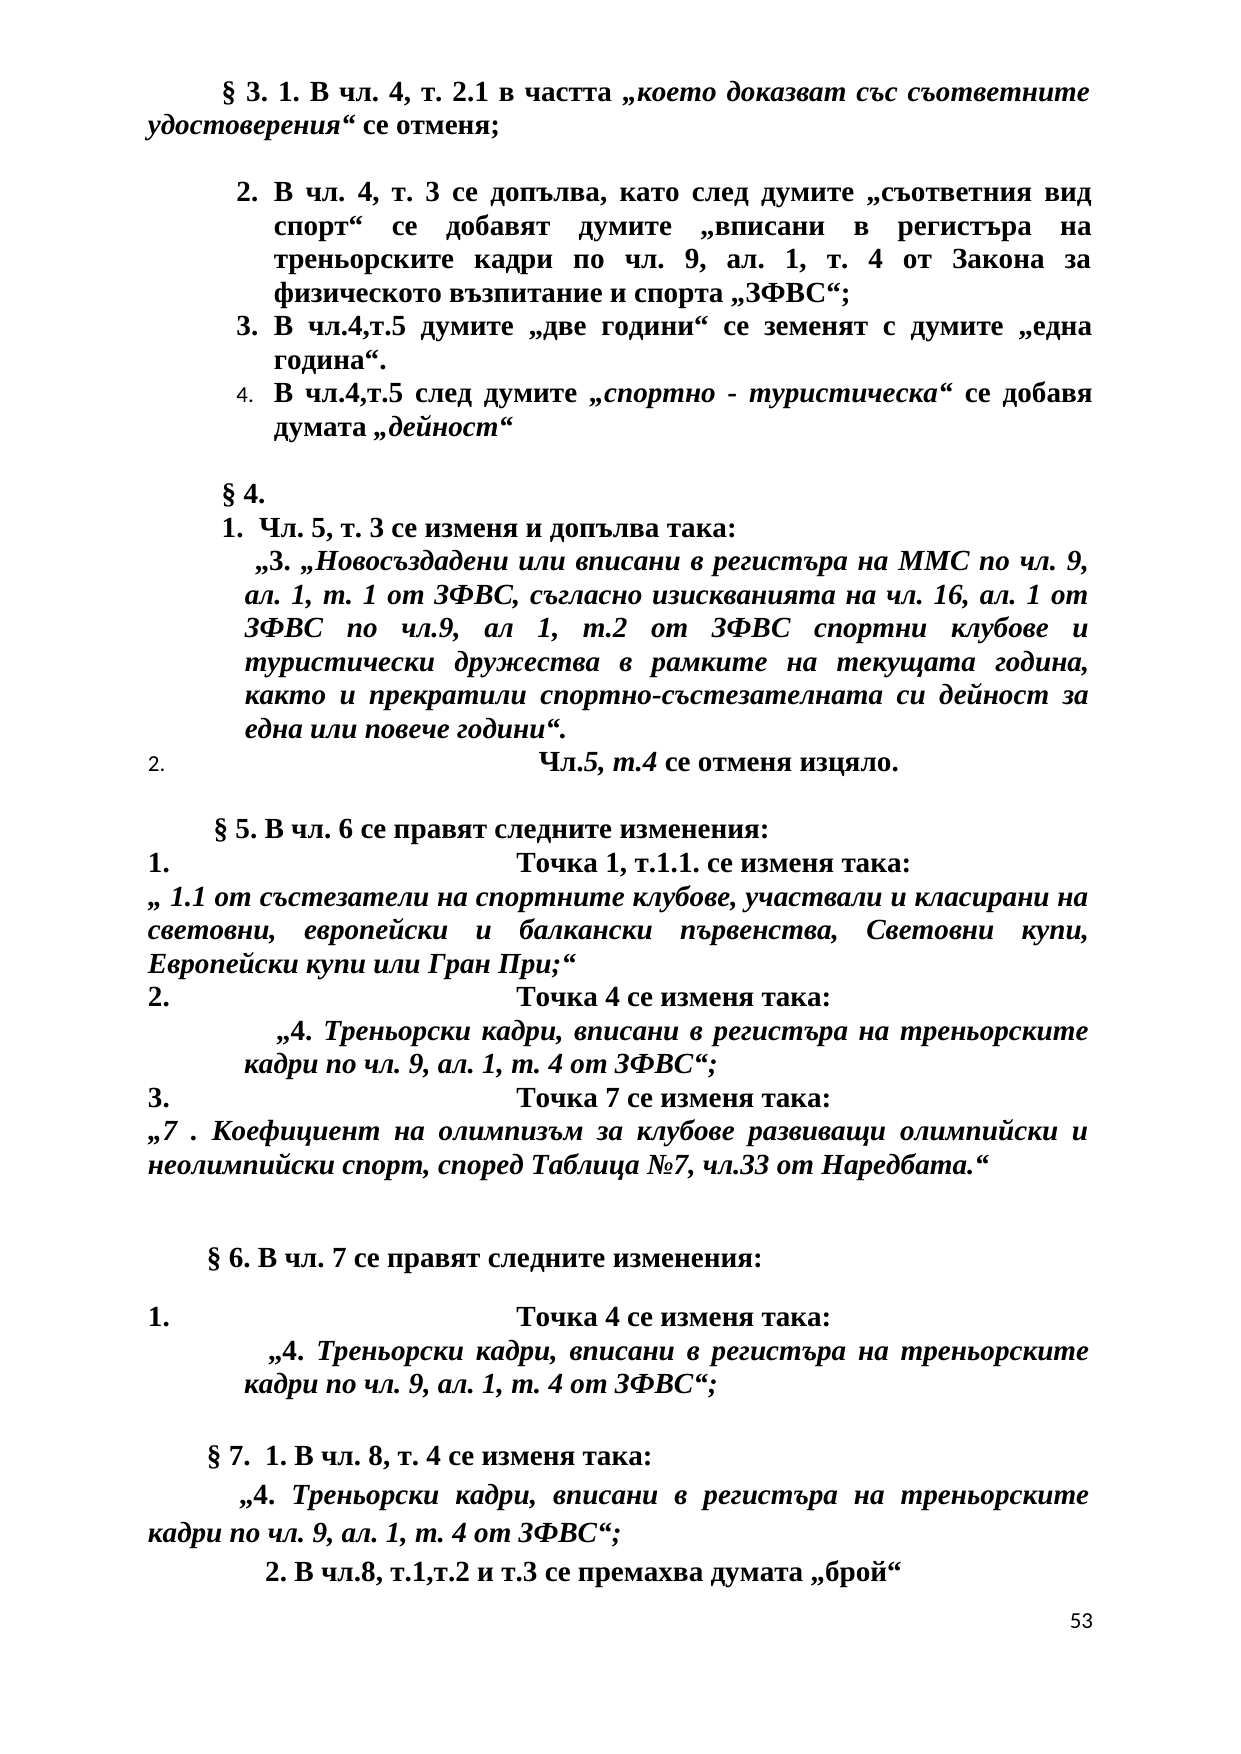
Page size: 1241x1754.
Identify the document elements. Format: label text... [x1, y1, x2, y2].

list Чл. 5, т. 3 се изменя и допълва така: [221, 510, 1093, 543]
text „3. „Новосъздадени или вписани в регистъра на ММС по чл. 9, ал. 1, т. 1 от ЗФВС, съгласно изискванията на чл. 16, ал. 1 от ЗФВС по чл.9, ал 1, т.2 от ЗФВС спортни клубове и туристически дружества в рамките на текущата година, както и прекратили спортно-състезателната си дейност за една или повече години“. [244, 543, 1092, 744]
text 2. В чл.8, т.1,т.2 и т.3 се премахва думата „брой“ [148, 1554, 1093, 1588]
text „7 . Коефициент на олимпизъм за клубове развиващи олимпийски и неолимпийски спорт, според Таблица №7, чл.33 от Наредбата.“ [148, 1113, 1092, 1181]
text § 5. В чл. 6 се правят следните изменения: [148, 812, 1092, 845]
text § 4. [148, 476, 1093, 510]
list В чл.4,т.5 след думите „спортно - туристическа“ се добавя думата „дейност“ [236, 376, 1093, 443]
text „4. Треньорски кадри, вписани в регистъра на треньорските кадри по чл. 9, ал. 1, т. 4 от ЗФВС“; [244, 1013, 1092, 1080]
list Точка 1, т.1.1. се изменя така: [148, 845, 1092, 879]
list Точка 4 се изменя така: [148, 1299, 1092, 1333]
list В чл.4,т.5 думите „две години“ се земенят с думите „една година“. [236, 308, 1093, 376]
list Точка 4 се изменя така: [148, 979, 1092, 1013]
list Чл.5, т.4 се отменя изцяло. [148, 744, 1092, 778]
text § 6. В чл. 7 се правят следните изменения: [148, 1240, 1092, 1273]
text „ 1.1 от състезатели на спортните клубове, участвали и класирани на световни, европейски и балкански първенства, Световни купи, Европейски купи или Гран При;“ [148, 879, 1092, 979]
text § 3. 1. В чл. 4, т. 2.1 в частта „което доказват със съответните удостоверения“ се отменя; [148, 74, 1093, 141]
list Точка 7 се изменя така: [148, 1080, 1092, 1113]
list В чл. 4, т. 3 се допълва, като след думите „съответния вид спорт“ се добавят думите „вписани в регистъра на треньорските кадри по чл. 9, ал. 1, т. 4 от Закона за физическото възпитание и спорта „ЗФВС“; [236, 174, 1093, 308]
text „4. Треньорски кадри, вписани в регистъра на треньорските кадри по чл. 9, ал. 1, т. 4 от ЗФВС“; [244, 1333, 1092, 1400]
text „4. Треньорски кадри, вписани в регистъра на треньорските кадри по чл. 9, ал. 1, т. 4 от ЗФВС“; [148, 1477, 1093, 1549]
text § 7. 1. В чл. 8, т. 4 се изменя така: [148, 1438, 1093, 1472]
